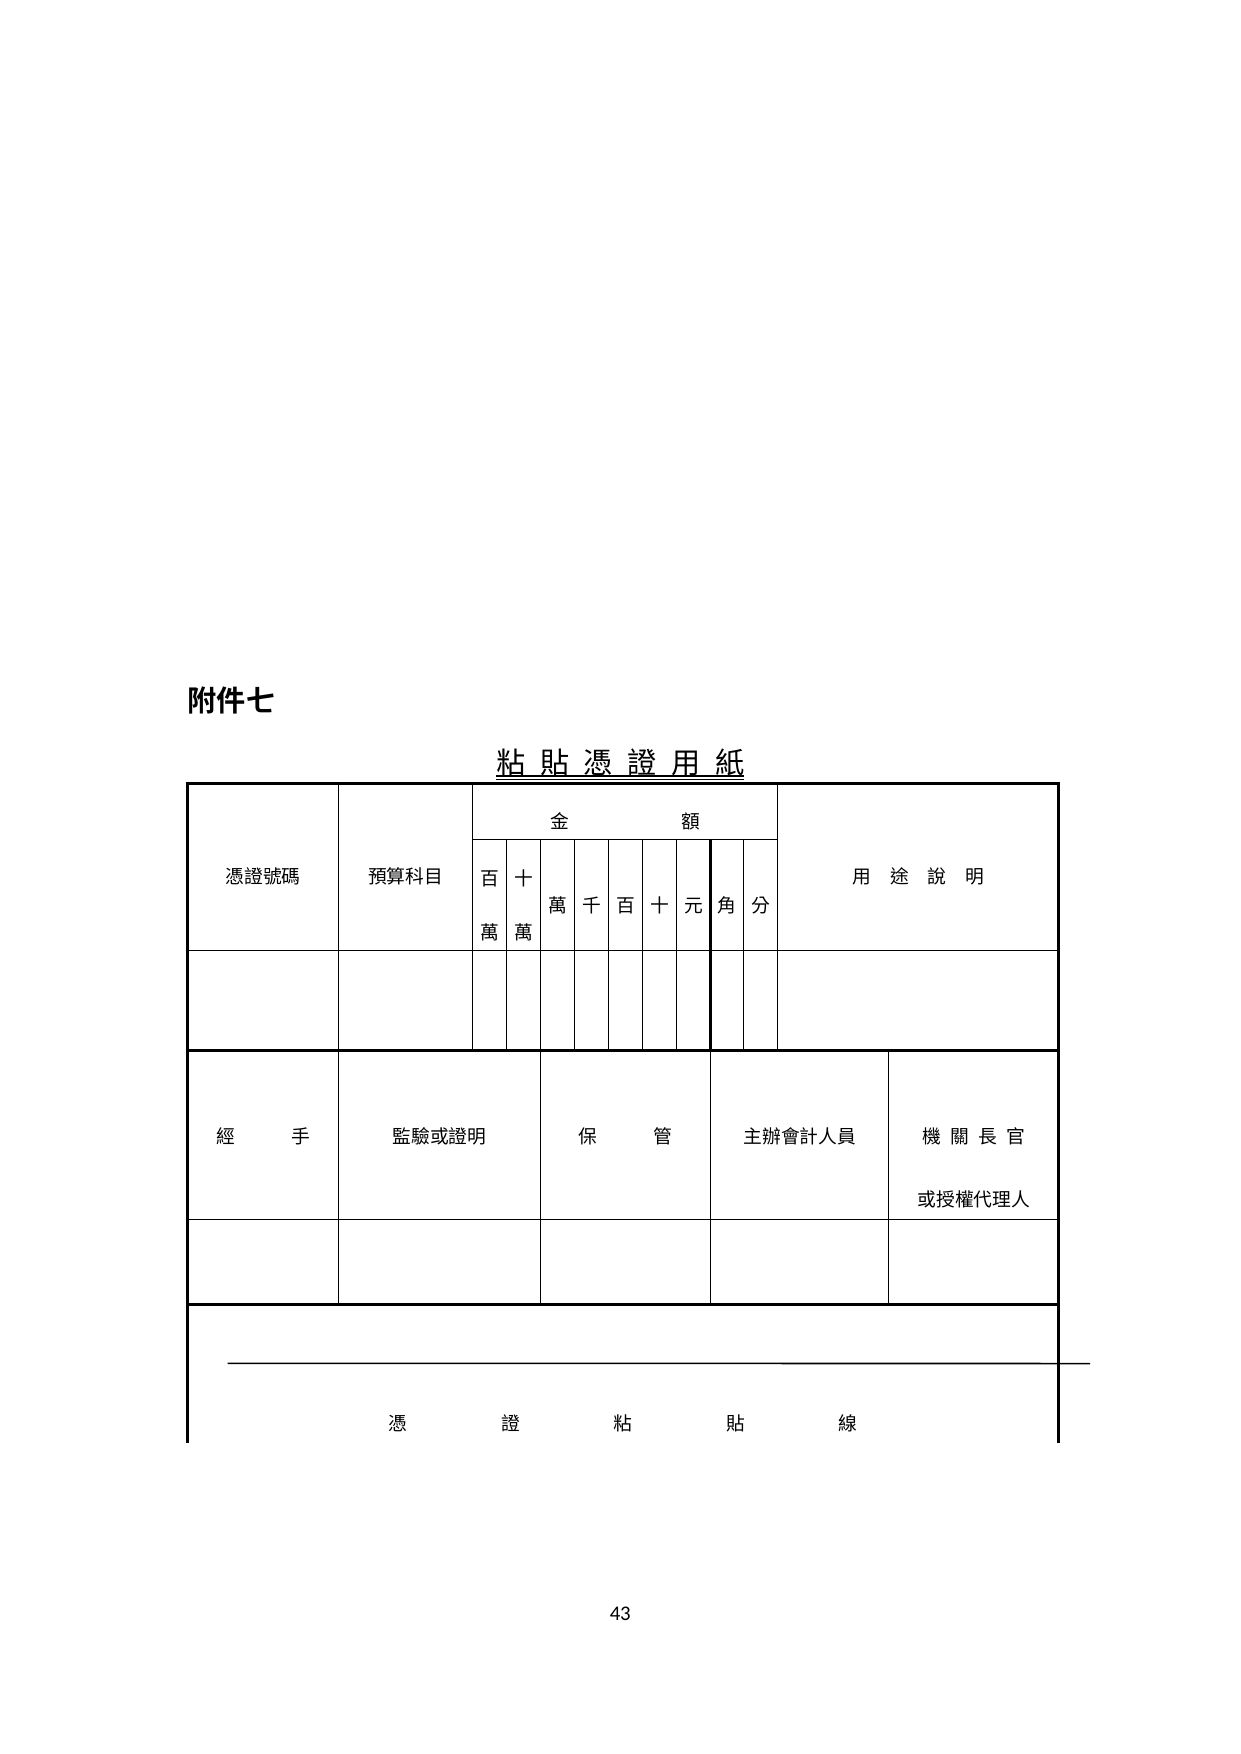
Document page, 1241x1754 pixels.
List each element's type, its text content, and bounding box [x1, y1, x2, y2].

table_header 憑證號碼 [189, 785, 338, 950]
table_cell [473, 951, 506, 1048]
table_cell 百萬 [473, 840, 506, 950]
table_cell 萬 [541, 840, 574, 950]
table_header 預算科目 [339, 785, 472, 950]
table_cell 角 [712, 840, 743, 950]
table_cell [541, 1220, 710, 1303]
table_cell 百 [609, 840, 642, 950]
table_cell 十萬 [507, 840, 540, 950]
table_cell 分 [744, 840, 777, 950]
text 粘 貼 憑 證 用 紙 [187, 719, 1053, 782]
table_cell 主辦會計人員 [711, 1052, 888, 1219]
table_cell [339, 1220, 540, 1303]
table_cell 監驗或證明 [339, 1052, 540, 1219]
table_cell 十 [643, 840, 676, 950]
text 附件七 [187, 657, 1053, 719]
table_cell [189, 1220, 338, 1303]
table_cell [643, 951, 676, 1048]
table_header 金 額 [473, 785, 777, 839]
table_cell [189, 951, 338, 1048]
table_header 用 途 說 明 [778, 785, 1057, 950]
table_cell 憑 證 粘 貼 線 [189, 1306, 1057, 1443]
table_cell 機 關 長 官 或授權代理人 [889, 1052, 1057, 1219]
table_cell 千 [575, 840, 608, 950]
table_cell [339, 951, 472, 1048]
table_cell 經 手 [189, 1052, 338, 1219]
table_cell [712, 951, 743, 1048]
table_cell 元 [677, 840, 709, 950]
table_cell [889, 1220, 1057, 1303]
table_cell [677, 951, 709, 1048]
table_cell [744, 951, 777, 1048]
table_cell [541, 951, 574, 1048]
table_cell [711, 1220, 888, 1303]
table_cell [507, 951, 540, 1048]
table_cell [609, 951, 642, 1048]
table_cell [575, 951, 608, 1048]
table_cell 保 管 [541, 1052, 710, 1219]
table_cell [778, 951, 1057, 1048]
